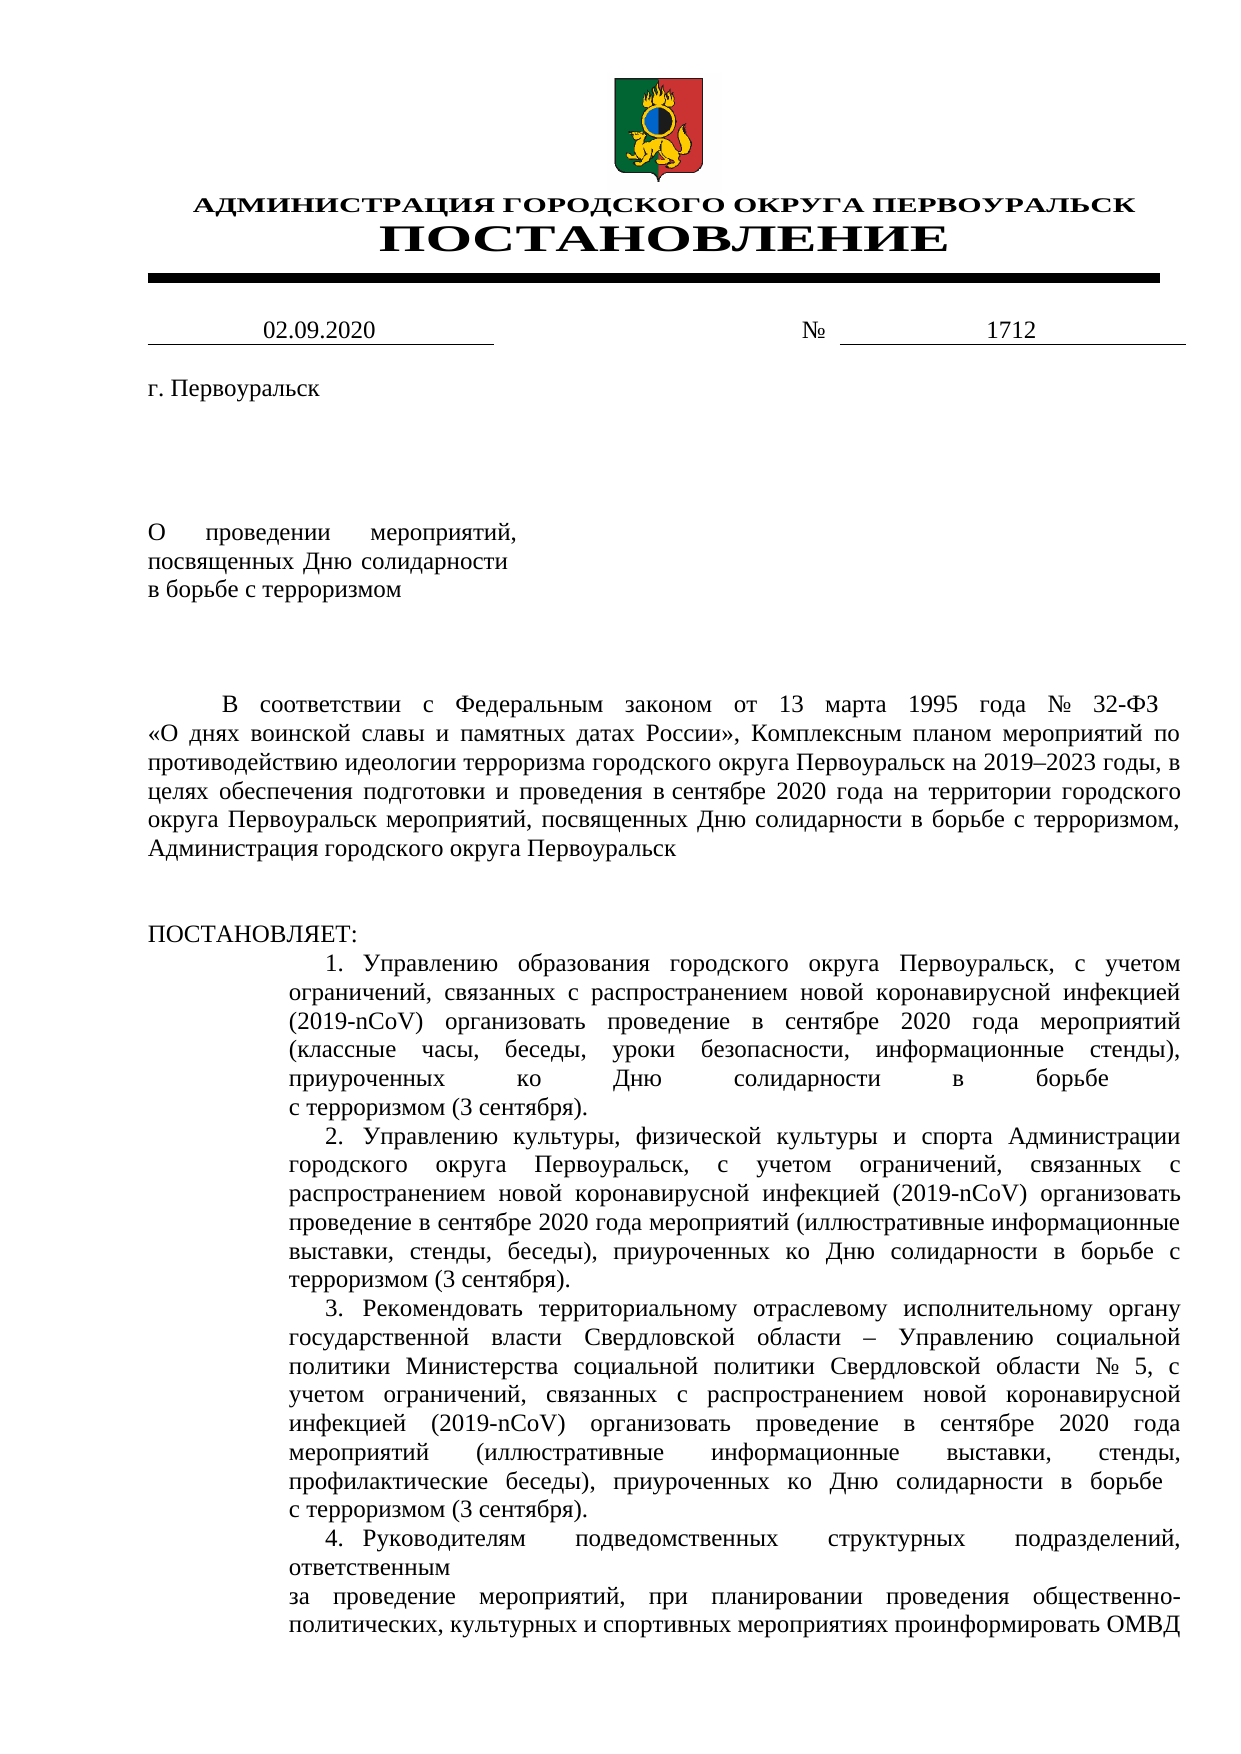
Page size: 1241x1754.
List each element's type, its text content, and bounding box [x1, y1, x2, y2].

table_header 1712 [840, 299, 1186, 343]
list Руководителям подведомственных структурных подразделений, ответственным за проведение мероприятий, при планировании проведения общественно-политических, культурных и спортивных мероприятиях проинформировать ОМВД [251, 1523, 1181, 1638]
text В соответствии с Федеральным законом от 13 марта 1995 года № 32-ФЗ «О днях воинской славы и памятных датах России», Комплексным планом мероприятий по противодействию идеологии терроризма городского округа Первоуральск на 2019–2023 годы, в целях обеспечения подготовки и проведения в сентябре 2020 года на территории городского округа Первоуральск мероприятий, посвященных Дню солидарности в борьбе с терроризмом, Администрация городского округа Первоуральск [148, 689, 1181, 862]
list Управлению культуры, физической культуры и спорта Администрации городского округа Первоуральск, с учетом ограничений, связанных с распространением новой коронавирусной инфекцией (2019-nCoV) организовать проведение в сентябре 2020 года мероприятий (иллюстративные информационные выставки, стенды, беседы), приуроченных ко Дню солидарности в борьбе с терроризмом (3 сентября). [251, 1121, 1181, 1293]
list Рекомендовать территориальному отраслевому исполнительному органу государственной власти Свердловской области – Управлению социальной политики Министерства социальной политики Свердловской области № 5, с учетом ограничений, связанных с распространением новой коронавирусной инфекцией (2019-nCoV) организовать проведение в сентябре 2020 года мероприятий (иллюстративные информационные выставки, стенды, профилактические беседы), приуроченных ко Дню солидарности в борьбе с терроризмом (3 сентября). [251, 1293, 1181, 1523]
list Управлению образования городского округа Первоуральск, с учетом ограничений, связанных с распространением новой коронавирусной инфекцией (2019-nCoV) организовать проведение в сентябре 2020 года мероприятий (классные часы, беседы, уроки безопасности, информационные стенды), приуроченных ко Дню солидарности в борьбе с терроризмом (3 сентября). [251, 948, 1181, 1121]
text АДМИНИСТРАЦИЯ ГОРОДСКОГО ОКРУГА ПЕРВОУРАЛЬСК [148, 193, 1181, 217]
text ПОСТАНОВЛЕНИЕ [148, 217, 1181, 260]
table_header 02.09.2020 [148, 299, 494, 343]
text г. Первоуральск [148, 373, 1178, 402]
table_header № [494, 299, 840, 343]
text ПОСТАНОВЛЯЕТ: [148, 919, 1181, 948]
text О проведении мероприятий, посвященных Дню солидарности в борьбе с терроризмом [148, 517, 517, 603]
